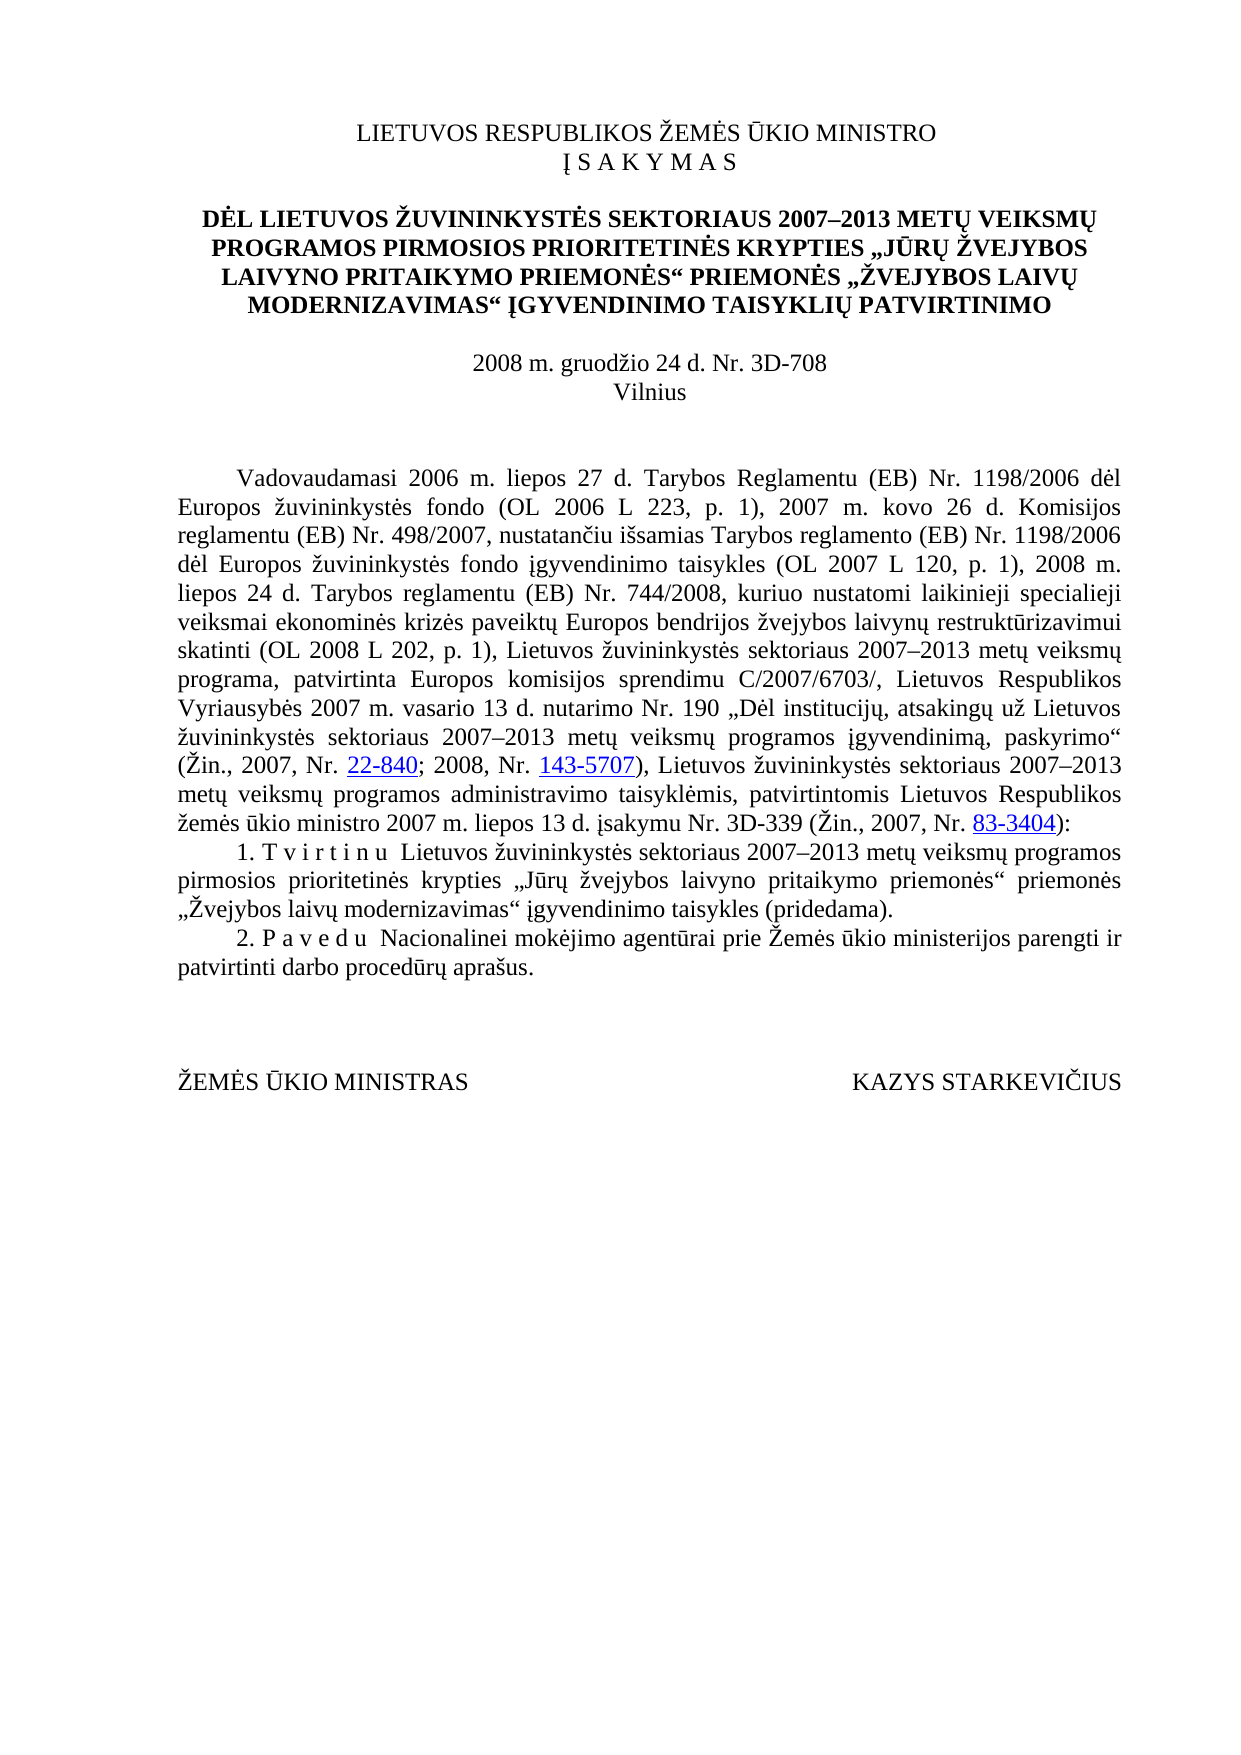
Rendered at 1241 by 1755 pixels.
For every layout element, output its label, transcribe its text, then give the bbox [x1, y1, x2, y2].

text DĖL LIETUVOS ŽUVININKYSTĖS SEKTORIAUS 2007–2013 METŲ VEIKSMŲ PROGRAMOS PIRMOSIOS PRIORITETINĖS KRYPTIES „JŪRŲ ŽVEJYBOS LAIVYNO PRITAIKYMO PRIEMONĖS“ PRIEMONĖS „ŽVEJYBOS LAIVŲ MODERNIZAVIMAS“ ĮGYVENDINIMO TAISYKLIŲ PATVIRTINIMO [177, 204, 1122, 319]
text 2. Pavedu Nacionalinei mokėjimo agentūrai prie Žemės ūkio ministerijos parengti ir patvirtinti darbo procedūrų aprašus. [177, 923, 1122, 981]
text LIETUVOS RESPUBLIKOS ŽEMĖS ŪKIO MINISTRO [177, 118, 1122, 147]
text Vadovaudamasi 2006 m. liepos 27 d. Tarybos Reglamentu (EB) Nr. 1198/2006 dėl Europos žuvininkystės fondo (OL 2006 L 223, p. 1), 2007 m. kovo 26 d. Komisijos reglamentu (EB) Nr. 498/2007, nustatančiu išsamias Tarybos reglamento (EB) Nr. 1198/2006 dėl Europos žuvininkystės fondo įgyvendinimo taisykles (OL 2007 L 120, p. 1), 2008 m. liepos 24 d. Tarybos reglamentu (EB) Nr. 744/2008, kuriuo nustatomi laikinieji specialieji veiksmai ekonominės krizės paveiktų Europos bendrijos žvejybos laivynų restruktūrizavimui skatinti (OL 2008 L 202, p. 1), Lietuvos žuvininkystės sektoriaus 2007–2013 metų veiksmų programa, patvirtinta Europos komisijos sprendimu C/2007/6703/, Lietuvos Respublikos Vyriausybės 2007 m. vasario 13 d. nutarimo Nr. 190 „Dėl institucijų, atsakingų už Lietuvos žuvininkystės sektoriaus 2007–2013 metų veiksmų programos įgyvendinimą, paskyrimo“ (Žin., 2007, Nr. 22-840; 2008, Nr. 143-5707), Lietuvos žuvininkystės sektoriaus 2007–2013 metų veiksmų programos administravimo taisyklėmis, patvirtintomis Lietuvos Respublikos žemės ūkio ministro 2007 m. liepos 13 d. įsakymu Nr. 3D-339 (Žin., 2007, Nr. 83-3404): [177, 463, 1122, 837]
text 2008 m. gruodžio 24 d. Nr. 3D-708 [177, 348, 1122, 377]
text Vilnius [177, 377, 1122, 406]
text 1. Tvirtinu Lietuvos žuvininkystės sektoriaus 2007–2013 metų veiksmų programos pirmosios prioritetinės krypties „Jūrų žvejybos laivyno pritaikymo priemonės“ priemonės „Žvejybos laivų modernizavimas“ įgyvendinimo taisykles (pridedama). [177, 837, 1122, 923]
text ĮSAKYMAS [177, 147, 1122, 176]
text ŽEMĖS ŪKIO MINISTRAS KAZYS STARKEVIČIUS [177, 1067, 1122, 1096]
